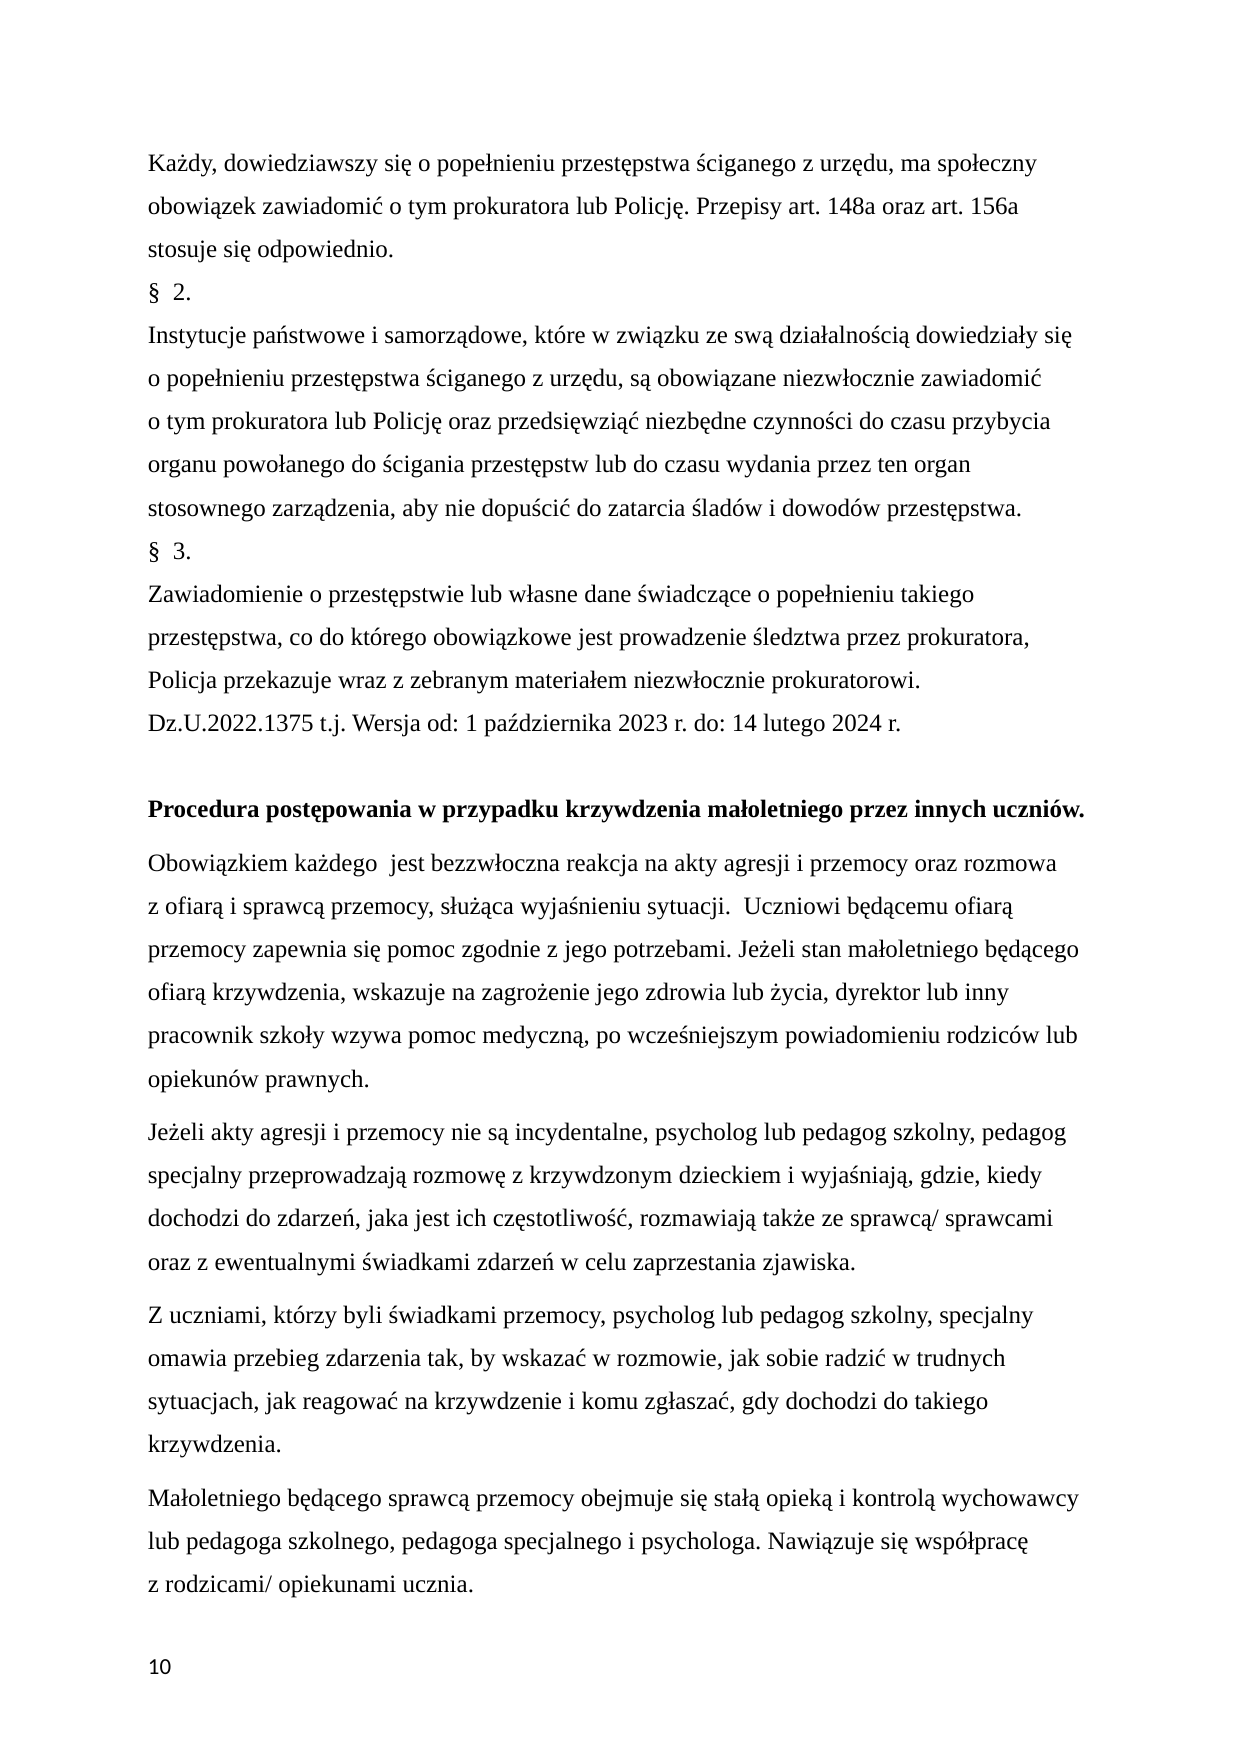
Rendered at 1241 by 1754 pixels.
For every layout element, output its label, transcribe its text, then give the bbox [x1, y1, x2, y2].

text Zawiadomienie o przestępstwie lub własne dane świadczące o popełnieniu takiego przestępstwa, co do którego obowiązkowe jest prowadzenie śledztwa przez prokuratora, Policja przekazuje wraz z zebranym materiałem niezwłocznie prokuratorowi. Dz.U.2022.1375 t.j. Wersja od: 1 października 2023 r. do: 14 lutego 2024 r. [148, 579, 1093, 737]
text Jeżeli akty agresji i przemocy nie są incydentalne, psycholog lub pedagog szkolny, pedagog specjalny przeprowadzają rozmowę z krzywdzonym dzieckiem i wyjaśniają, gdzie, kiedy dochodzi do zdarzeń, jaka jest ich częstotliwość, rozmawiają także ze sprawcą/ sprawcami oraz z ewentualnymi świadkami zdarzeń w celu zaprzestania zjawiska. [148, 1117, 1093, 1275]
text Każdy, dowiedziawszy się o popełnieniu przestępstwa ściganego z urzędu, ma społeczny obowiązek zawiadomić o tym prokuratora lub Policję. Przepisy art. 148a oraz art. 156a stosuje się odpowiednio. [148, 148, 1093, 263]
text § 3. [148, 536, 1093, 564]
text § 2. [148, 277, 1093, 306]
text Małoletniego będącego sprawcą przemocy obejmuje się stałą opieką i kontrolą wychowawcy lub pedagoga szkolnego, pedagoga specjalnego i psychologa. Nawiązuje się współpracę z rodzicami/ opiekunami ucznia. [148, 1483, 1093, 1598]
text Obowiązkiem każdego jest bezzwłoczna reakcja na akty agresji i przemocy oraz rozmowa z ofiarą i sprawcą przemocy, służąca wyjaśnieniu sytuacji. Uczniowi będącemu ofiarą przemocy zapewnia się pomoc zgodnie z jego potrzebami. Jeżeli stan małoletniego będącego ofiarą krzywdzenia, wskazuje na zagrożenie jego zdrowia lub życia, dyrektor lub inny pracownik szkoły wzywa pomoc medyczną, po wcześniejszym powiadomieniu rodziców lub opiekunów prawnych. [148, 848, 1093, 1092]
text Z uczniami, którzy byli świadkami przemocy, psycholog lub pedagog szkolny, specjalny omawia przebieg zdarzenia tak, by wskazać w rozmowie, jak sobie radzić w trudnych sytuacjach, jak reagować na krzywdzenie i komu zgłaszać, gdy dochodzi do takiego krzywdzenia. [148, 1300, 1093, 1458]
text Procedura postępowania w przypadku krzywdzenia małoletniego przez innych uczniów. [148, 794, 1093, 823]
text Instytucje państwowe i samorządowe, które w związku ze swą działalnością dowiedziały się o popełnieniu przestępstwa ściganego z urzędu, są obowiązane niezwłocznie zawiadomić o tym prokuratora lub Policję oraz przedsięwziąć niezbędne czynności do czasu przybycia organu powołanego do ścigania przestępstw lub do czasu wydania przez ten organ stosownego zarządzenia, aby nie dopuścić do zatarcia śladów i dowodów przestępstwa. [148, 320, 1093, 521]
